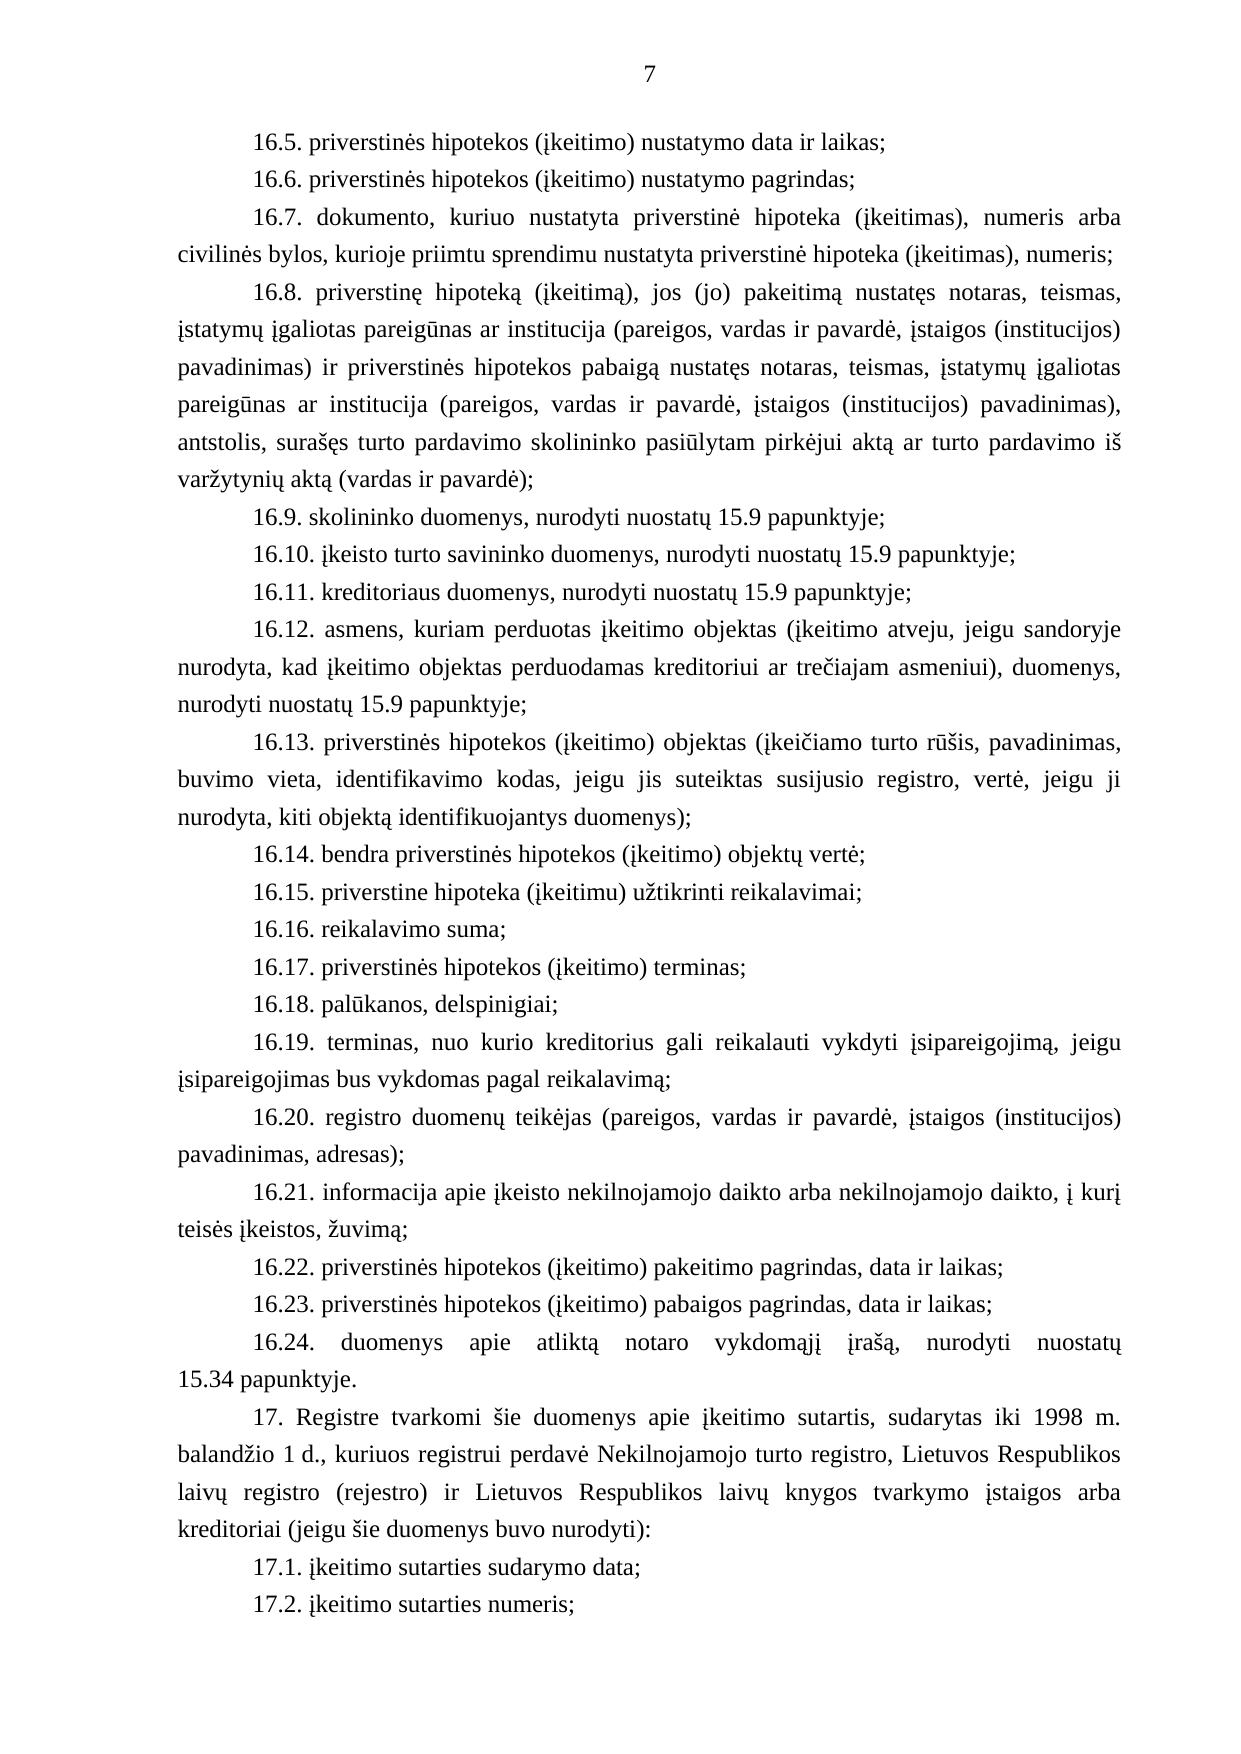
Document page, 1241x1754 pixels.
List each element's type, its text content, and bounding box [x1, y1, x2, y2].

text 16.21. informacija apie įkeisto nekilnojamojo daikto arba nekilnojamojo daikto, į kurį teisės įkeistos, žuvimą; [177, 1168, 1122, 1243]
text 16.7. dokumento, kuriuo nustatyta priverstinė hipoteka (įkeitimas), numeris arba civilinės bylos, kurioje priimtu sprendimu nustatyta priverstinė hipoteka (įkeitimas), numeris; [177, 193, 1122, 268]
text 16.20. registro duomenų teikėjas (pareigos, vardas ir pavardė, įstaigos (institucijos) pavadinimas, adresas); [177, 1093, 1122, 1168]
text 16.14. bendra priverstinės hipotekos (įkeitimo) objektų vertė; [177, 831, 1122, 868]
text 16.13. priverstinės hipotekos (įkeitimo) objektas (įkeičiamo turto rūšis, pavadinimas, buvimo vieta, identifikavimo kodas, jeigu jis suteiktas susijusio registro, vertė, jeigu ji nurodyta, kiti objektą identifikuojantys duomenys); [177, 718, 1122, 831]
text 16.17. priverstinės hipotekos (įkeitimo) terminas; [177, 943, 1122, 981]
text 16.8. priverstinę hipoteką (įkeitimą), jos (jo) pakeitimą nustatęs notaras, teismas, įstatymų įgaliotas pareigūnas ar institucija (pareigos, vardas ir pavardė, įstaigos (institucijos) pavadinimas) ir priverstinės hipotekos pabaigą nustatęs notaras, teismas, įstatymų įgaliotas pareigūnas ar institucija (pareigos, vardas ir pavardė, įstaigos (institucijos) pavadinimas), antstolis, surašęs turto pardavimo skolininko pasiūlytam pirkėjui aktą ar turto pardavimo iš varžytynių aktą (vardas ir pavardė); [177, 268, 1122, 493]
text 16.6. priverstinės hipotekos (įkeitimo) nustatymo pagrindas; [177, 156, 1122, 193]
text 16.5. priverstinės hipotekos (įkeitimo) nustatymo data ir laikas; [177, 118, 1122, 156]
text 16.10. įkeisto turto savininko duomenys, nurodyti nuostatų 15.9 papunktyje; [177, 531, 1122, 568]
text 16.16. reikalavimo suma; [177, 906, 1122, 943]
text 17. Registre tvarkomi šie duomenys apie įkeitimo sutartis, sudarytas iki 1998 m. balandžio 1 d., kuriuos registrui perdavė Nekilnojamojo turto registro, Lietuvos Respublikos laivų registro (rejestro) ir Lietuvos Respublikos laivų knygos tvarkymo įstaigos arba kreditoriai (jeigu šie duomenys buvo nurodyti): [177, 1393, 1122, 1543]
text 17.1. įkeitimo sutarties sudarymo data; [177, 1543, 1122, 1581]
text 16.23. priverstinės hipotekos (įkeitimo) pabaigos pagrindas, data ir laikas; [177, 1281, 1122, 1318]
text 16.11. kreditoriaus duomenys, nurodyti nuostatų 15.9 papunktyje; [177, 568, 1122, 606]
text 16.22. priverstinės hipotekos (įkeitimo) pakeitimo pagrindas, data ir laikas; [177, 1243, 1122, 1281]
text 16.9. skolininko duomenys, nurodyti nuostatų 15.9 papunktyje; [177, 493, 1122, 531]
text 16.24. duomenys apie atliktą notaro vykdomąjį įrašą, nurodyti nuostatų 15.34 papunktyje. [177, 1318, 1122, 1393]
text 16.19. terminas, nuo kurio kreditorius gali reikalauti vykdyti įsipareigojimą, jeigu įsipareigojimas bus vykdomas pagal reikalavimą; [177, 1018, 1122, 1093]
text 16.12. asmens, kuriam perduotas įkeitimo objektas (įkeitimo atveju, jeigu sandoryje nurodyta, kad įkeitimo objektas perduodamas kreditoriui ar trečiajam asmeniui), duomenys, nurodyti nuostatų 15.9 papunktyje; [177, 606, 1122, 718]
text 16.15. priverstine hipoteka (įkeitimu) užtikrinti reikalavimai; [177, 868, 1122, 906]
text 17.2. įkeitimo sutarties numeris; [177, 1581, 1122, 1618]
text 16.18. palūkanos, delspinigiai; [177, 981, 1122, 1018]
